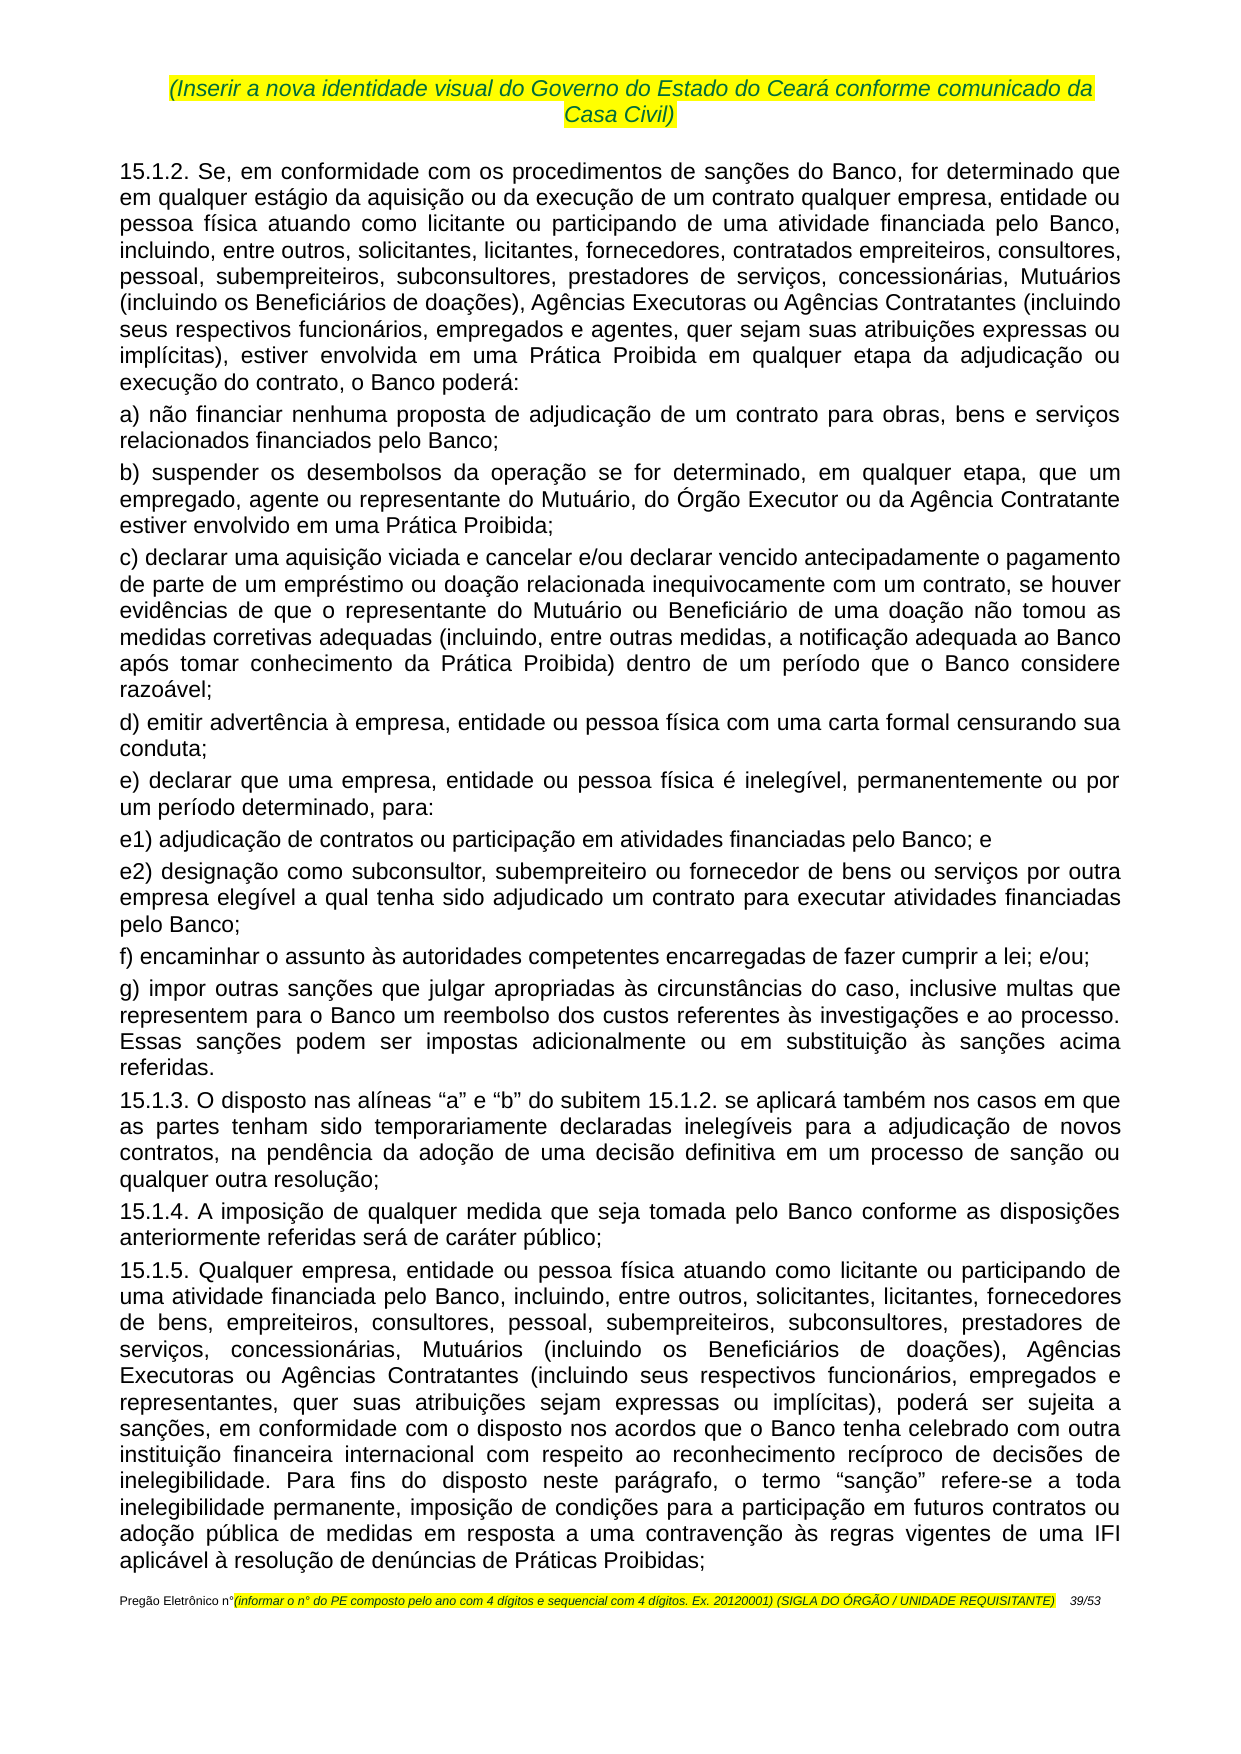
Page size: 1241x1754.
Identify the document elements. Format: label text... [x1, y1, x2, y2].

text f) encaminhar o assunto às autoridades competentes encarregadas de fazer cumprir a lei; e/ou; [119, 943, 1121, 969]
text 15.1.4. A imposição de qualquer medida que seja tomada pelo Banco conforme as disposições anteriormente referidas será de caráter público; [119, 1198, 1121, 1251]
text c) declarar uma aquisição viciada e cancelar e/ou declarar vencido antecipadamente o pagamento de parte de um empréstimo ou doação relacionada inequivocamente com um contrato, se houver evidências de que o representante do Mutuário ou Beneficiário de uma doação não tomou as medidas corretivas adequadas (incluindo, entre outras medidas, a notificação adequada ao Banco após tomar conhecimento da Prática Proibida) dentro de um período que o Banco considere razoável; [119, 544, 1121, 702]
text d) emitir advertência à empresa, entidade ou pessoa física com uma carta formal censurando sua conduta; [119, 708, 1121, 761]
text g) impor outras sanções que julgar apropriadas às circunstâncias do caso, inclusive multas que representem para o Banco um reembolso dos custos referentes às investigações e ao processo. Essas sanções podem ser impostas adicionalmente ou em substituição às sanções acima referidas. [119, 975, 1121, 1081]
text e1) adjudicação de contratos ou participação em atividades financiadas pelo Banco; e [119, 826, 1121, 852]
text e) declarar que uma empresa, entidade ou pessoa física é inelegível, permanentemente ou por um período determinado, para: [119, 767, 1121, 820]
text e2) designação como subconsultor, subempreiteiro ou fornecedor de bens ou serviços por outra empresa elegível a qual tenha sido adjudicado um contrato para executar atividades financiadas pelo Banco; [119, 858, 1121, 937]
text 15.1.3. O disposto nas alíneas “a” e “b” do subitem 15.1.2. se aplicará também nos casos em que as partes tenham sido temporariamente declaradas inelegíveis para a adjudicação de novos contratos, na pendência da adoção de uma decisão definitiva em um processo de sanção ou qualquer outra resolução; [119, 1087, 1121, 1192]
text b) suspender os desembolsos da operação se for determinado, em qualquer etapa, que um empregado, agente ou representante do Mutuário, do Órgão Executor ou da Agência Contratante estiver envolvido em uma Prática Proibida; [119, 459, 1121, 538]
text a) não financiar nenhuma proposta de adjudicação de um contrato para obras, bens e serviços relacionados financiados pelo Banco; [119, 401, 1121, 453]
text 15.1.2. Se, em conformidade com os procedimentos de sanções do Banco, for determinado que em qualquer estágio da aquisição ou da execução de um contrato qualquer empresa, entidade ou pessoa física atuando como licitante ou participando de uma atividade financiada pelo Banco, incluindo, entre outros, solicitantes, licitantes, fornecedores, contratados empreiteiros, consultores, pessoal, subempreiteiros, subconsultores, prestadores de serviços, concessionárias, Mutuários (incluindo os Beneficiários de doações), Agências Executoras ou Agências Contratantes (incluindo seus respectivos funcionários, empregados e agentes, quer sejam suas atribuições expressas ou implícitas), estiver envolvida em uma Prática Proibida em qualquer etapa da adjudicação ou execução do contrato, o Banco poderá: [119, 158, 1121, 395]
text 15.1.5. Qualquer empresa, entidade ou pessoa física atuando como licitante ou participando de uma atividade financiada pelo Banco, incluindo, entre outros, solicitantes, licitantes, fornecedores de bens, empreiteiros, consultores, pessoal, subempreiteiros, subconsultores, prestadores de serviços, concessionárias, Mutuários (incluindo os Beneficiários de doações), Agências Executoras ou Agências Contratantes (incluindo seus respectivos funcionários, empregados e representantes, quer suas atribuições sejam expressas ou implícitas), poderá ser sujeita a sanções, em conformidade com o disposto nos acordos que o Banco tenha celebrado com outra instituição financeira internacional com respeito ao reconhecimento recíproco de decisões de inelegibilidade. Para fins do disposto neste parágrafo, o termo “sanção” refere-se a toda inelegibilidade permanente, imposição de condições para a participação em futuros contratos ou adoção pública de medidas em resposta a uma contravenção às regras vigentes de uma IFI aplicável à resolução de denúncias de Práticas Proibidas; [119, 1257, 1121, 1573]
